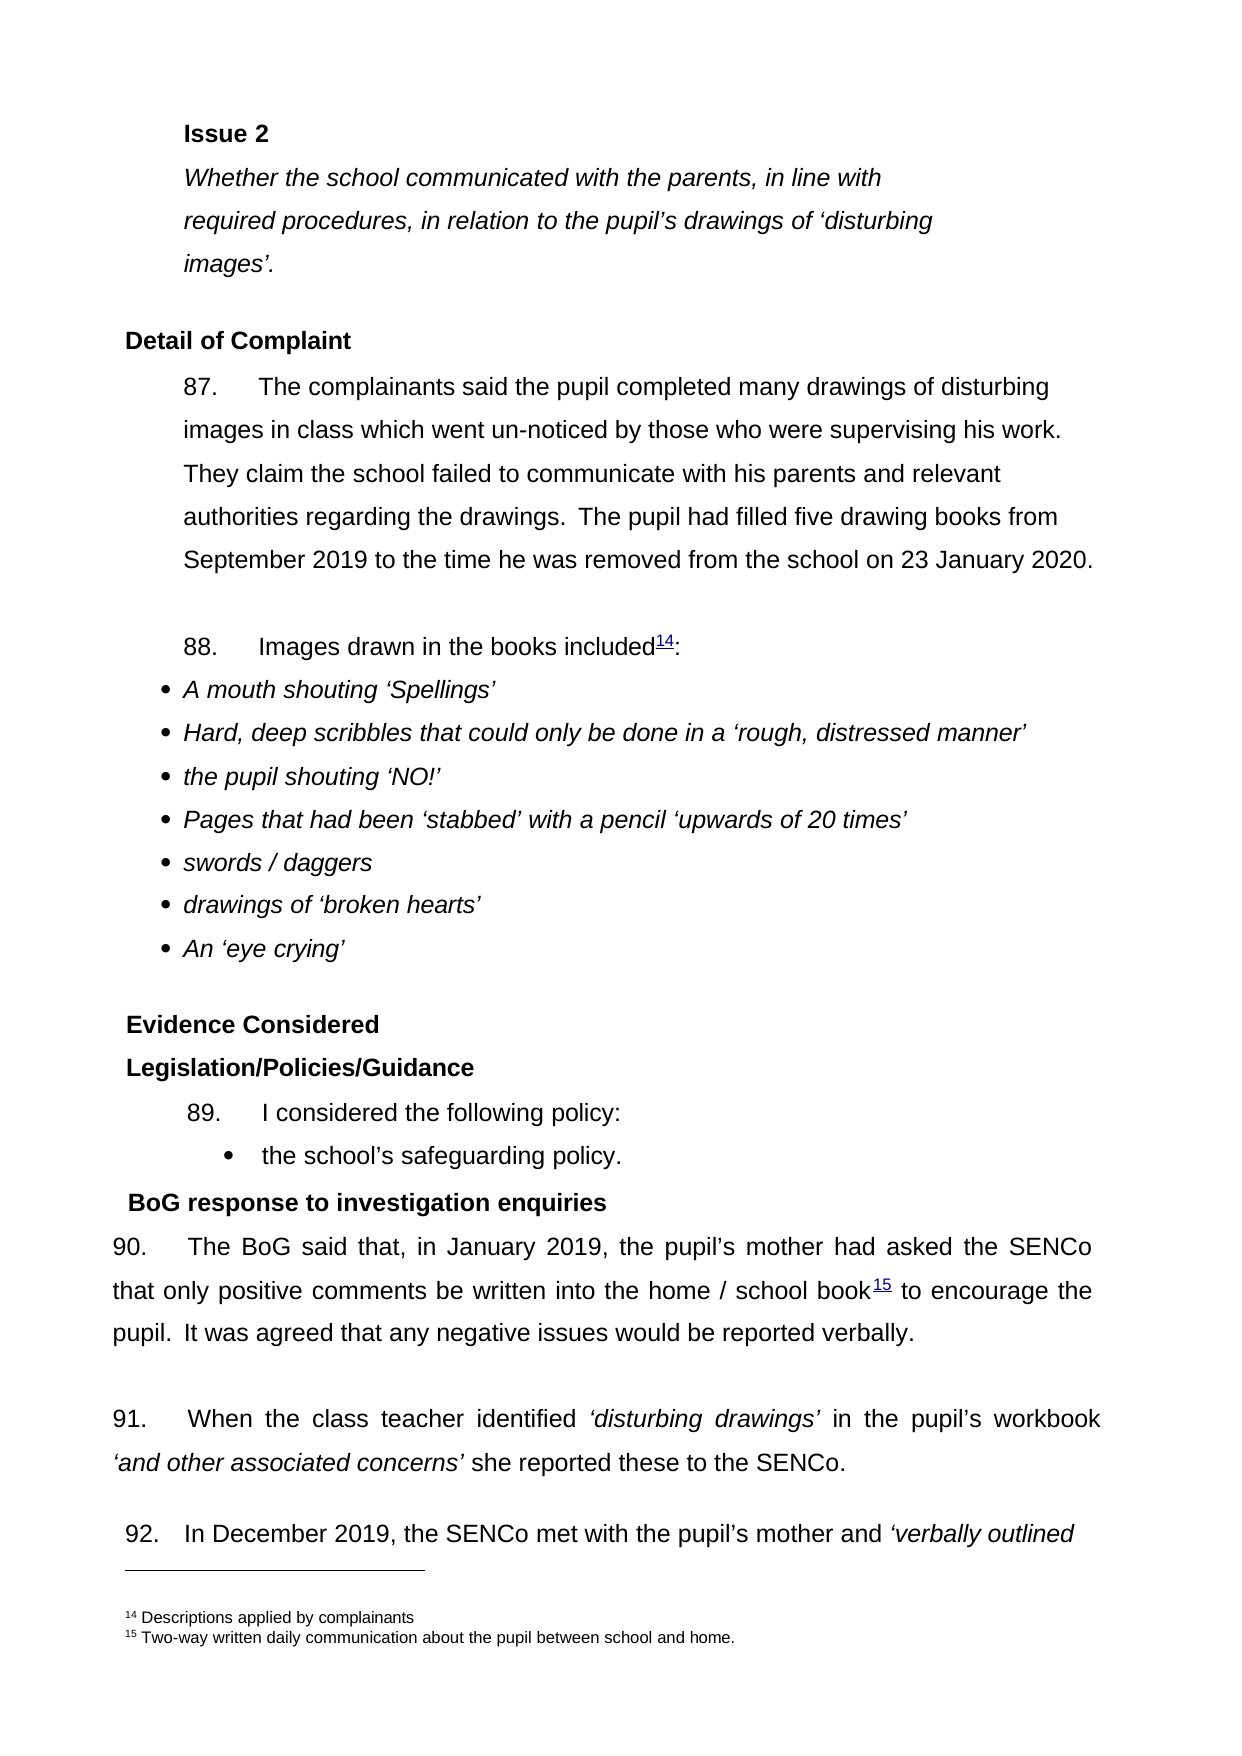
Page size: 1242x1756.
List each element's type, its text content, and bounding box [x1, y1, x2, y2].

list the school’s safeguarding policy. [224, 1141, 1131, 1170]
list Hard, deep scribbles that could only be done in a ‘rough, distressed manner’ [161, 718, 1131, 747]
list An ‘eye crying’ [161, 934, 1131, 963]
list In December 2019, the SENCo met with the pupil’s mother and ‘verbally outlined [125, 1519, 1131, 1548]
list A mouth shouting ‘Spellings’ [161, 675, 1131, 704]
text 15 Two-way written daily communication about the pupil between school and home. [125, 1628, 1131, 1647]
text Whether the school communicated with the parents, in line with required procedures, in relation to the pupil’s drawings of ‘disturbing images’. [183, 163, 972, 278]
list the pupil shouting ‘NO!’ [161, 762, 1131, 791]
subtitle Detail of Complaint [125, 326, 1131, 355]
list I considered the following policy: [187, 1098, 1131, 1127]
list drawings of ‘broken hearts’ [161, 891, 1131, 919]
list When the class teacher identified ‘disturbing drawings’ in the pupil’s workbook ‘and other associated concerns’ she reported these to the SENCo. [112, 1404, 1101, 1476]
list The BoG said that, in January 2019, the pupil’s mother had asked the SENCo that only positive comments be written into the home / school book15 to encourage the pupil. It was agreed that any negative issues would be reported verbally. [112, 1232, 1093, 1347]
list Pages that had been ‘stabbed’ with a pencil ‘upwards of 20 times’ [161, 804, 1131, 833]
subtitle Issue 2 [183, 119, 1131, 148]
list The complainants said the pupil completed many drawings of disturbing images in class which went un-noticed by those who were supervising his work. They claim the school failed to communicate with his parents and relevant authorities regarding the drawings. The pupil had filled five drawing books from September 2019 to the time he was removed from the school on 23 January 2020. [183, 372, 1109, 573]
list swords / daggers [161, 848, 1131, 876]
subtitle Evidence Considered Legislation/Policies/Guidance [126, 1010, 725, 1082]
subtitle BoG response to investigation enquiries [128, 1188, 1131, 1217]
text 14 Descriptions applied by complainants [125, 1608, 1131, 1627]
list Images drawn in the books included14: [183, 631, 1131, 661]
